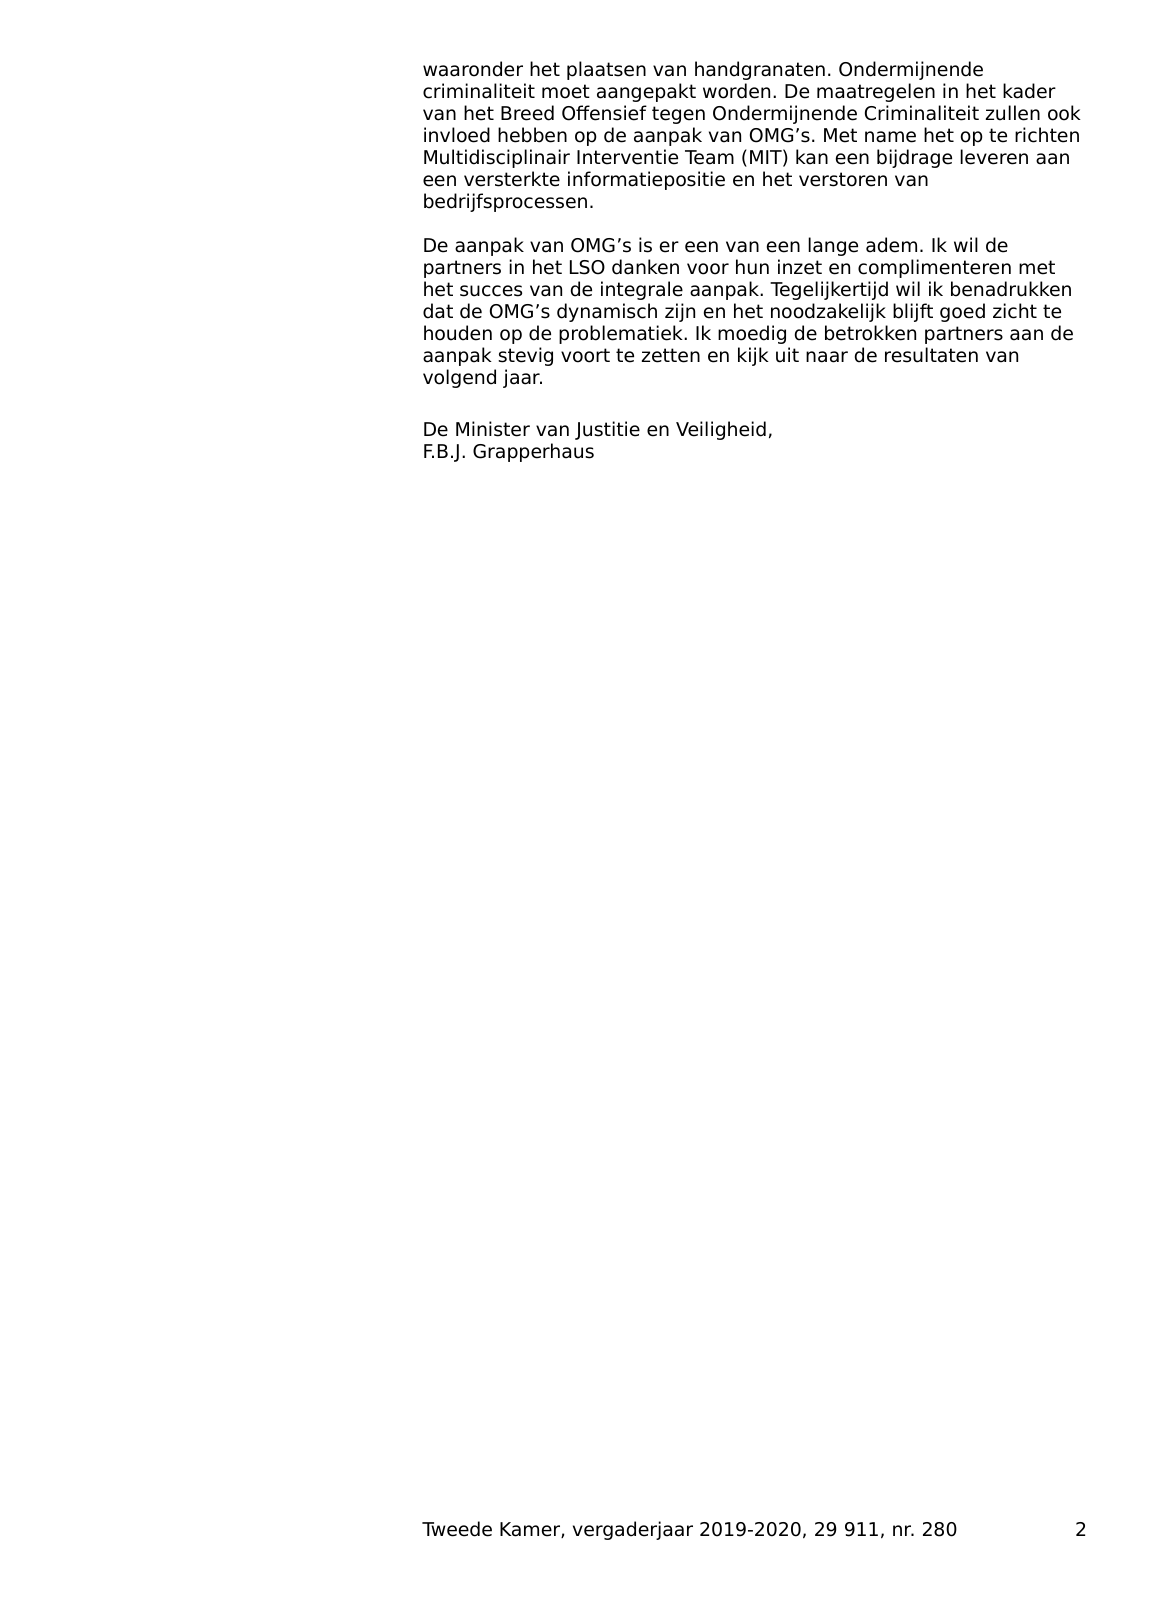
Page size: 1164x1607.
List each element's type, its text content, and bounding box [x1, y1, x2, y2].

text De aanpak van OMG’s is er een van een lange adem. Ik wil de partners in het LSO danken voor hun inzet en complimenteren met het succes van de integrale aanpak. Tegelijkertijd wil ik benadrukken dat de OMG’s dynamisch zijn en het noodzakelijk blijft goed zicht te houden op de problematiek. Ik moedig de betrokken partners aan de aanpak stevig voort te zetten en kijk uit naar de resultaten van volgend jaar. [422, 235, 1087, 389]
text De Minister van Justitie en Veiligheid, F.B.J. Grapperhaus [422, 419, 1087, 463]
text waaronder het plaatsen van handgranaten. Ondermijnende criminaliteit moet aangepakt worden. De maatregelen in het kader van het Breed Offensief tegen Ondermijnende Criminaliteit zullen ook invloed hebben op de aanpak van OMG’s. Met name het op te richten Multidisciplinair Interventie Team (MIT) kan een bijdrage leveren aan een versterkte informatiepositie en het verstoren van bedrijfsprocessen. [422, 59, 1087, 213]
